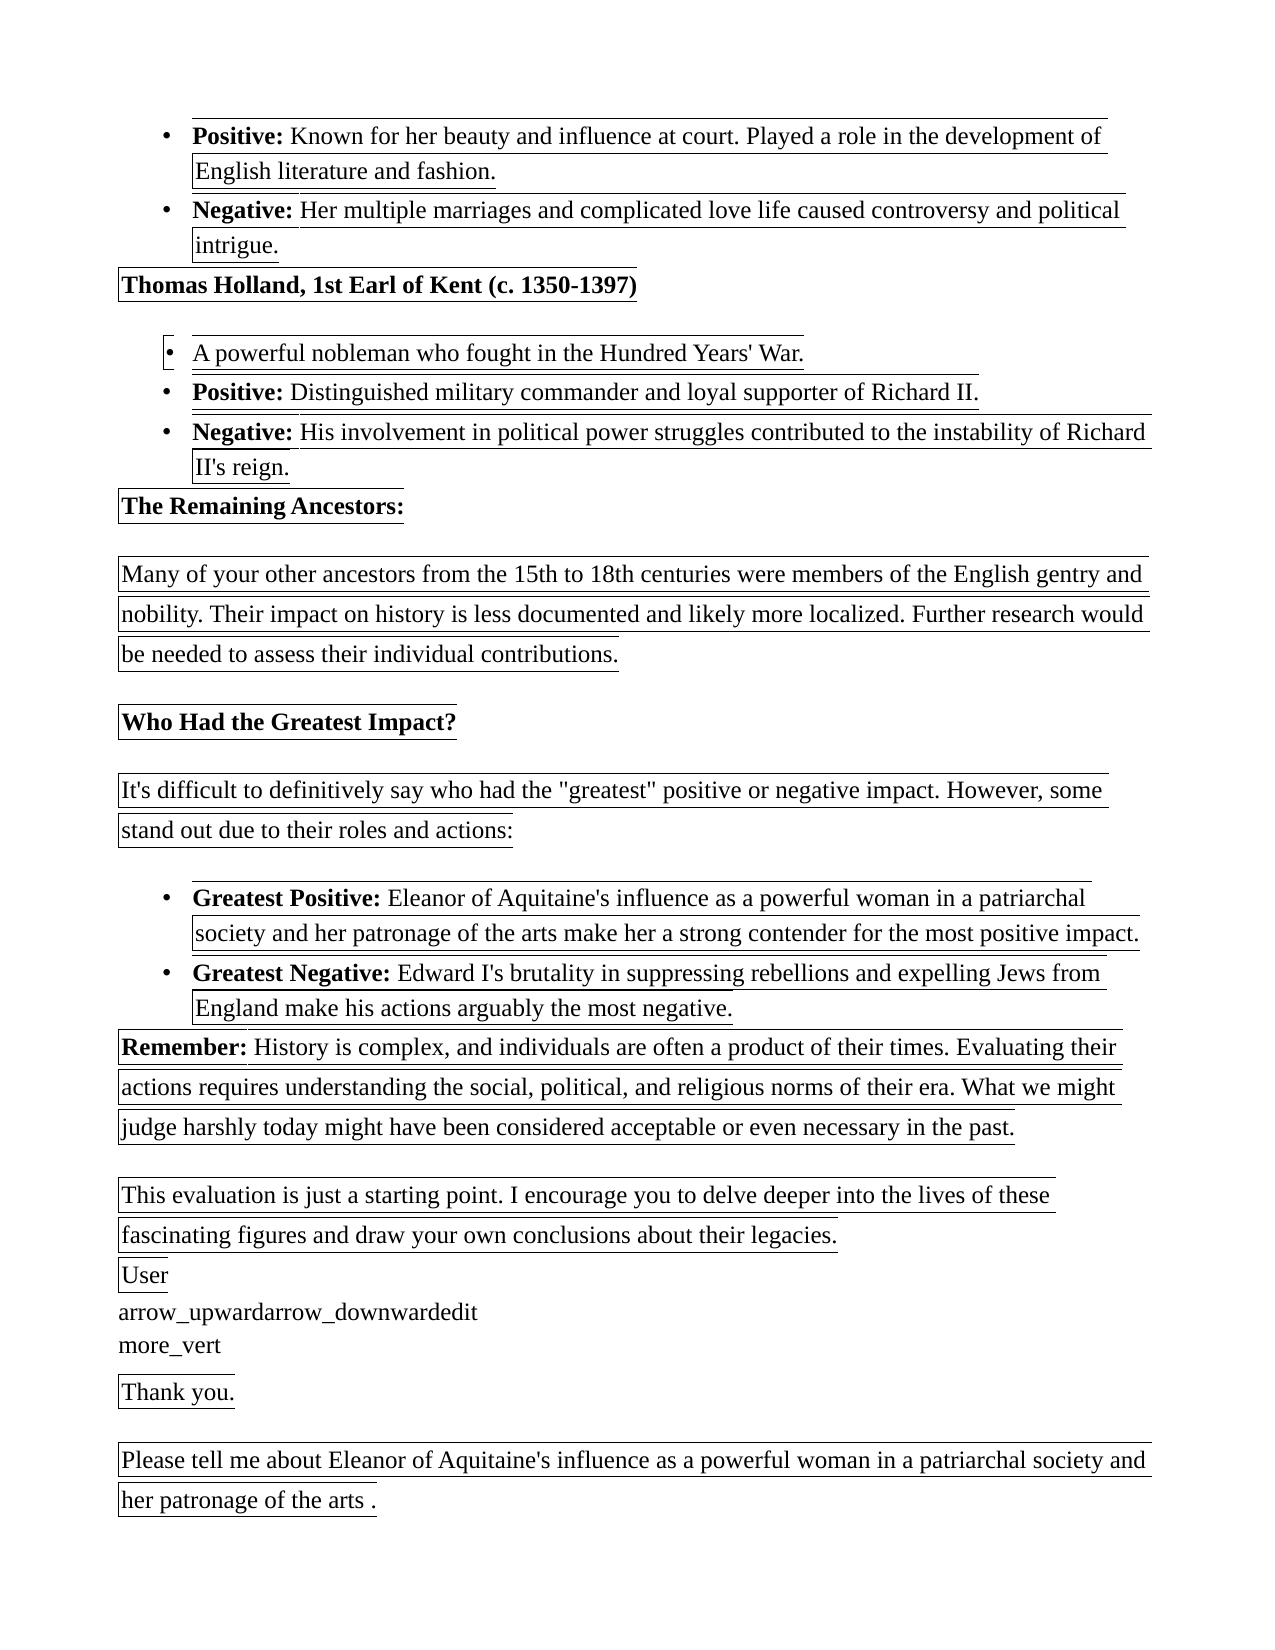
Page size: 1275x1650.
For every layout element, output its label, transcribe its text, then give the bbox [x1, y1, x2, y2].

text arrow_upwardarrow_downwardedit [118, 1297, 1157, 1326]
text It's difficult to definitively say who had the "greatest" positive or negative impact. However, some stand out due to their roles and actions: [118, 772, 1157, 847]
text more_vert [118, 1330, 1157, 1359]
text Remember: History is complex, and individuals are often a product of their times. Evaluating their actions requires understanding the social, political, and religious norms of their era. What we might judge harshly today might have been considered acceptable or even necessary in the past. [118, 1029, 1157, 1144]
text Who Had the Greatest Impact? [119, 704, 1157, 739]
list Negative: His involvement in political power struggles contributed to the instability of Richard II's reign. [162, 414, 1157, 483]
list A powerful nobleman who fought in the Hundred Years' War. [164, 335, 1157, 369]
text This evaluation is just a starting point. I encourage you to delve deeper into the lives of these fascinating figures and draw your own conclusions about their legacies. [118, 1177, 1157, 1252]
text Thank you. [118, 1373, 1157, 1408]
text Many of your other ancestors from the 15th to 18th centuries were members of the English gentry and nobility. Their impact on history is less documented and likely more localized. Further research would be needed to assess their individual contributions. [118, 556, 1157, 671]
text User [119, 1257, 1157, 1292]
list Negative: Her multiple marriages and complicated love life caused controversy and political intrigue. [162, 192, 1157, 262]
list Positive: Distinguished military commander and loyal supporter of Richard II. [162, 374, 1157, 409]
text Please tell me about Eleanor of Aquitaine's influence as a powerful woman in a patriarchal society and her patronage of the arts . [118, 1442, 1157, 1516]
list Greatest Positive: Eleanor of Aquitaine's influence as a powerful woman in a patriarchal society and her patronage of the arts make her a strong contender for the most positive impact. [162, 881, 1157, 950]
text Thomas Holland, 1st Earl of Kent (c. 1350-1397) [119, 267, 1157, 301]
text The Remaining Ancestors: [119, 488, 1157, 523]
list Greatest Negative: Edward I's brutality in suppressing rebellions and expelling Jews from England make his actions arguably the most negative. [162, 955, 1157, 1024]
list Positive: Known for her beauty and influence at court. Played a role in the development of English literature and fashion. [162, 118, 1157, 188]
